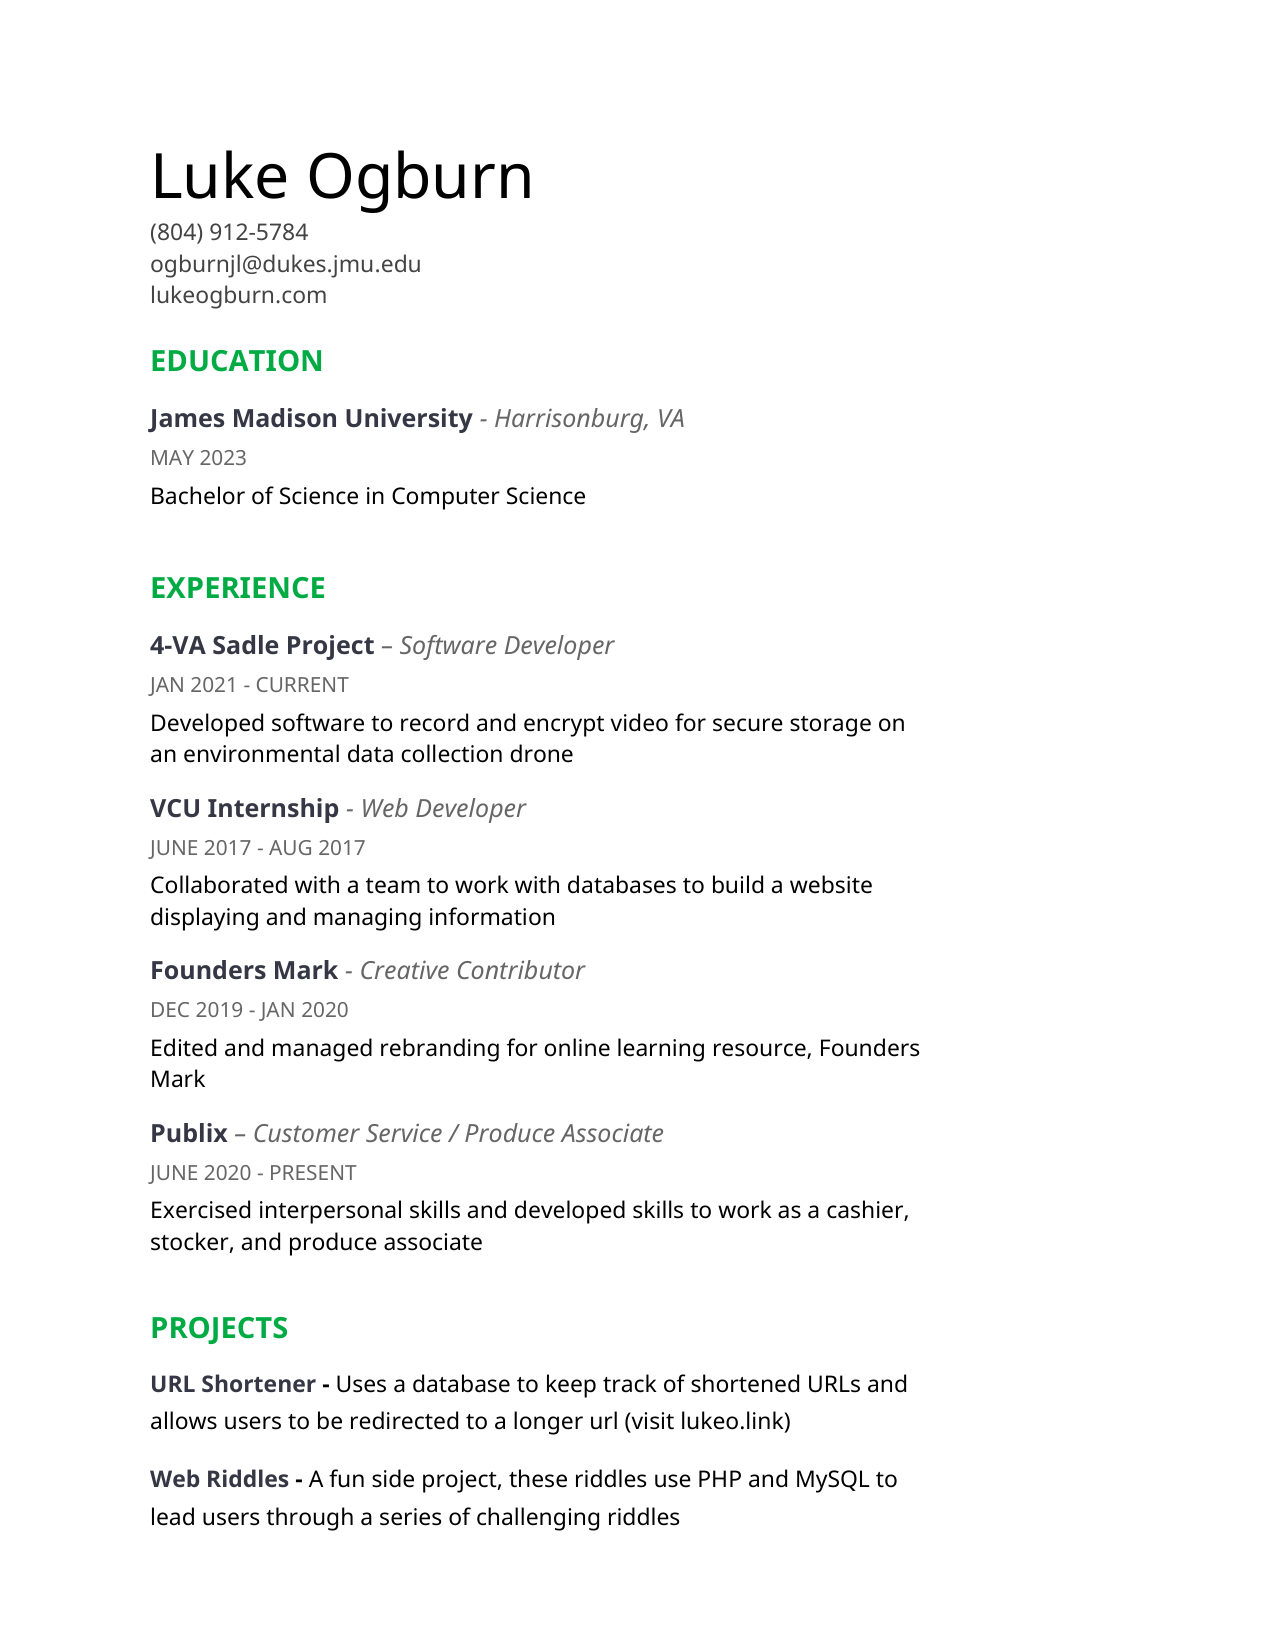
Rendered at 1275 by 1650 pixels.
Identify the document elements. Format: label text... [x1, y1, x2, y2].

text Bachelor of Science in Computer Science [150, 480, 937, 511]
subtitle 4-VA Sadle Project – Software Developer [150, 628, 937, 662]
text JUNE 2017 - AUG 2017 [150, 833, 937, 861]
subtitle VCU Internship - Web Developer [150, 790, 937, 824]
subtitle Publix – Customer Service / Produce Associate [150, 1115, 937, 1149]
text lukeogburn.com [150, 279, 937, 310]
subtitle Founders Mark - Creative Contributor [150, 953, 937, 987]
text JAN 2021 - CURRENT [150, 670, 937, 699]
subtitle James Madison University - Harrisonburg, VA [150, 401, 937, 435]
subtitle EDUCATION [150, 340, 891, 380]
text (804) 912-5784 [150, 216, 937, 248]
text URL Shortener - Uses a database to keep track of shortened URLs and allows users to be redirected to a longer url (visit lukeo.link) [150, 1367, 937, 1436]
text Web Riddles - A fun side project, these riddles use PHP and MySQL to lead users through a series of challenging riddles [150, 1463, 937, 1532]
text JUNE 2020 - PRESENT [150, 1158, 937, 1186]
subtitle PROJECTS [150, 1307, 937, 1347]
text ogburnjl@dukes.jmu.edu [150, 248, 937, 279]
text Collaborated with a team to work with databases to build a website displaying and managing information [150, 869, 937, 932]
title Luke Ogburn [150, 131, 937, 216]
text Developed software to record and encrypt video for secure storage on an environmental data collection drone [150, 707, 937, 769]
text DEC 2019 - JAN 2020 [150, 995, 937, 1024]
text Exercised interpersonal skills and developed skills to work as a cashier, stocker, and produce associate [150, 1194, 937, 1257]
subtitle EXPERIENCE [150, 567, 937, 607]
text MAY 2023 [150, 443, 937, 471]
text Edited and managed rebranding for online learning resource, Founders Mark [150, 1032, 937, 1094]
